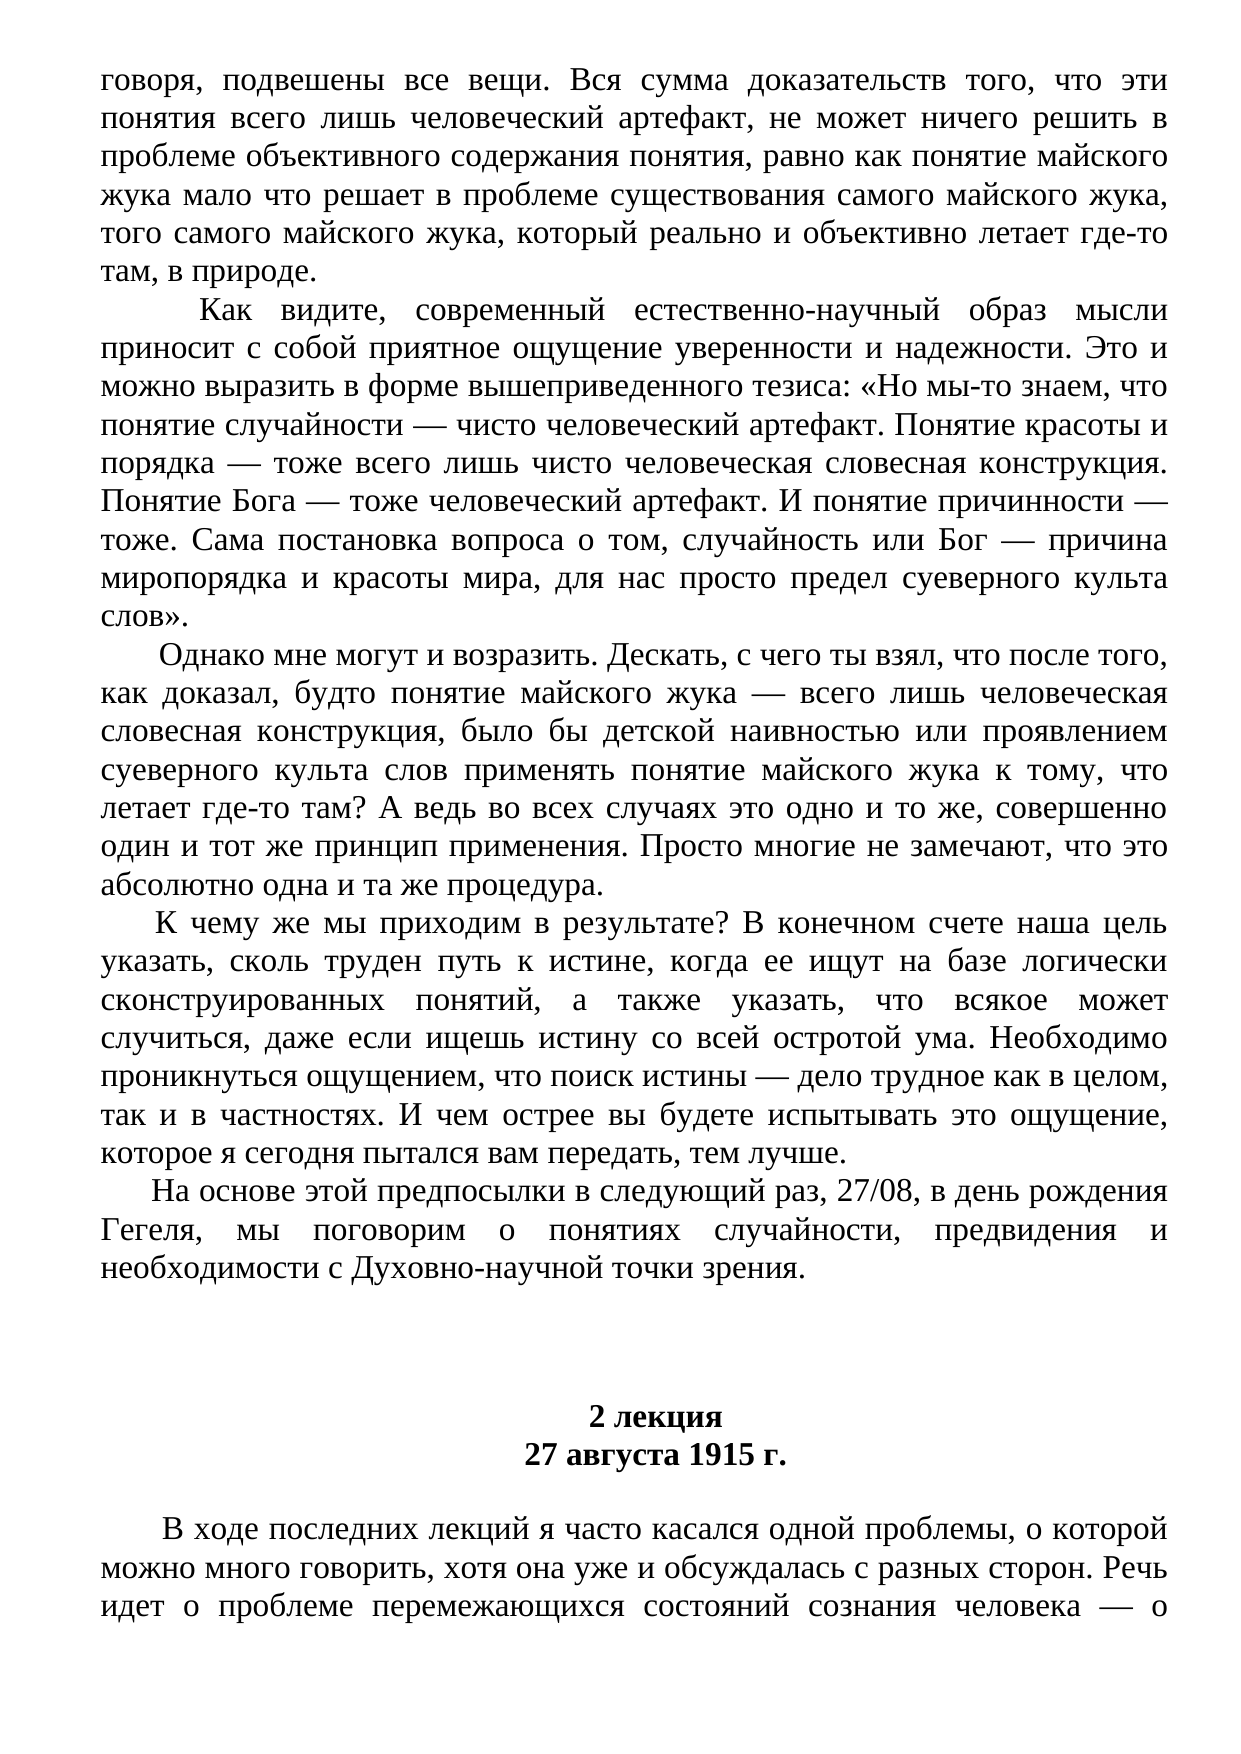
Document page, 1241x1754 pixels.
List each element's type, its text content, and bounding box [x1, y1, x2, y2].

text 27 августа 1915 г. [100, 1434, 1169, 1473]
text На основе этой предпосылки в следующий раз, 27/08, в день рождения Гегеля, мы поговорим о понятиях случайности, предвидения и необходимости с Духовно-научной точки зрения. [100, 1171, 1169, 1286]
text К чему же мы приходим в результате? В конечном счете наша цель указать, сколь труден путь к истине, когда ее ищут на базе логически сконструированных понятий, а также указать, что всякое может случиться, даже если ищешь истину со всей остротой ума. Необходимо проникнуться ощущением, что поиск истины — дело трудное как в целом, так и в частностях. И чем острее вы будете испытывать это ощущение, которое я сегодня пытался вам передать, тем лучше. [100, 902, 1169, 1171]
text 2 лекция [100, 1396, 1169, 1434]
text Однако мне могут и возразить. Дескать, с чего ты взял, что после того, как доказал, будто понятие майского жука — всего лишь человеческая словесная конструкция, было бы детской наивностью или проявлением суеверного культа слов применять понятие майского жука к тому, что летает где-то там? А ведь во всех случаях это одно и то же, совершенно один и тот же принцип применения. Просто многие не замечают, что это абсолютно одна и та же процедура. [100, 634, 1169, 902]
text В ходе последних лекций я часто касался одной проблемы, о которой можно много говорить, хотя она уже и обсуждалась с разных сторон. Речь идет о проблеме перемежающихся состояний сознания человека — о [100, 1508, 1169, 1623]
text Как видите, современный естественно-научный образ мысли приносит с собой приятное ощущение уверенности и надежности. Это и можно выразить в форме вышеприведенного тезиса: «Но мы-то знаем, что понятие случайности — чисто человеческий артефакт. Понятие красоты и порядка — тоже всего лишь чисто человеческая словесная конструкция. Понятие Бога — тоже человеческий артефакт. И понятие причинности — тоже. Сама постановка вопроса о том, случайность или Бог — причина миропорядка и красоты мира, для нас просто предел суеверного культа слов». [100, 289, 1169, 634]
text говоря, подвешены все вещи. Вся сумма доказательств того, что эти понятия всего лишь человеческий артефакт, не может ничего решить в проблеме объективного содержания понятия, равно как понятие майского жука мало что решает в проблеме существования самого майского жука, того самого майского жука, который реально и объективно летает где-то там, в природе. [100, 59, 1169, 289]
